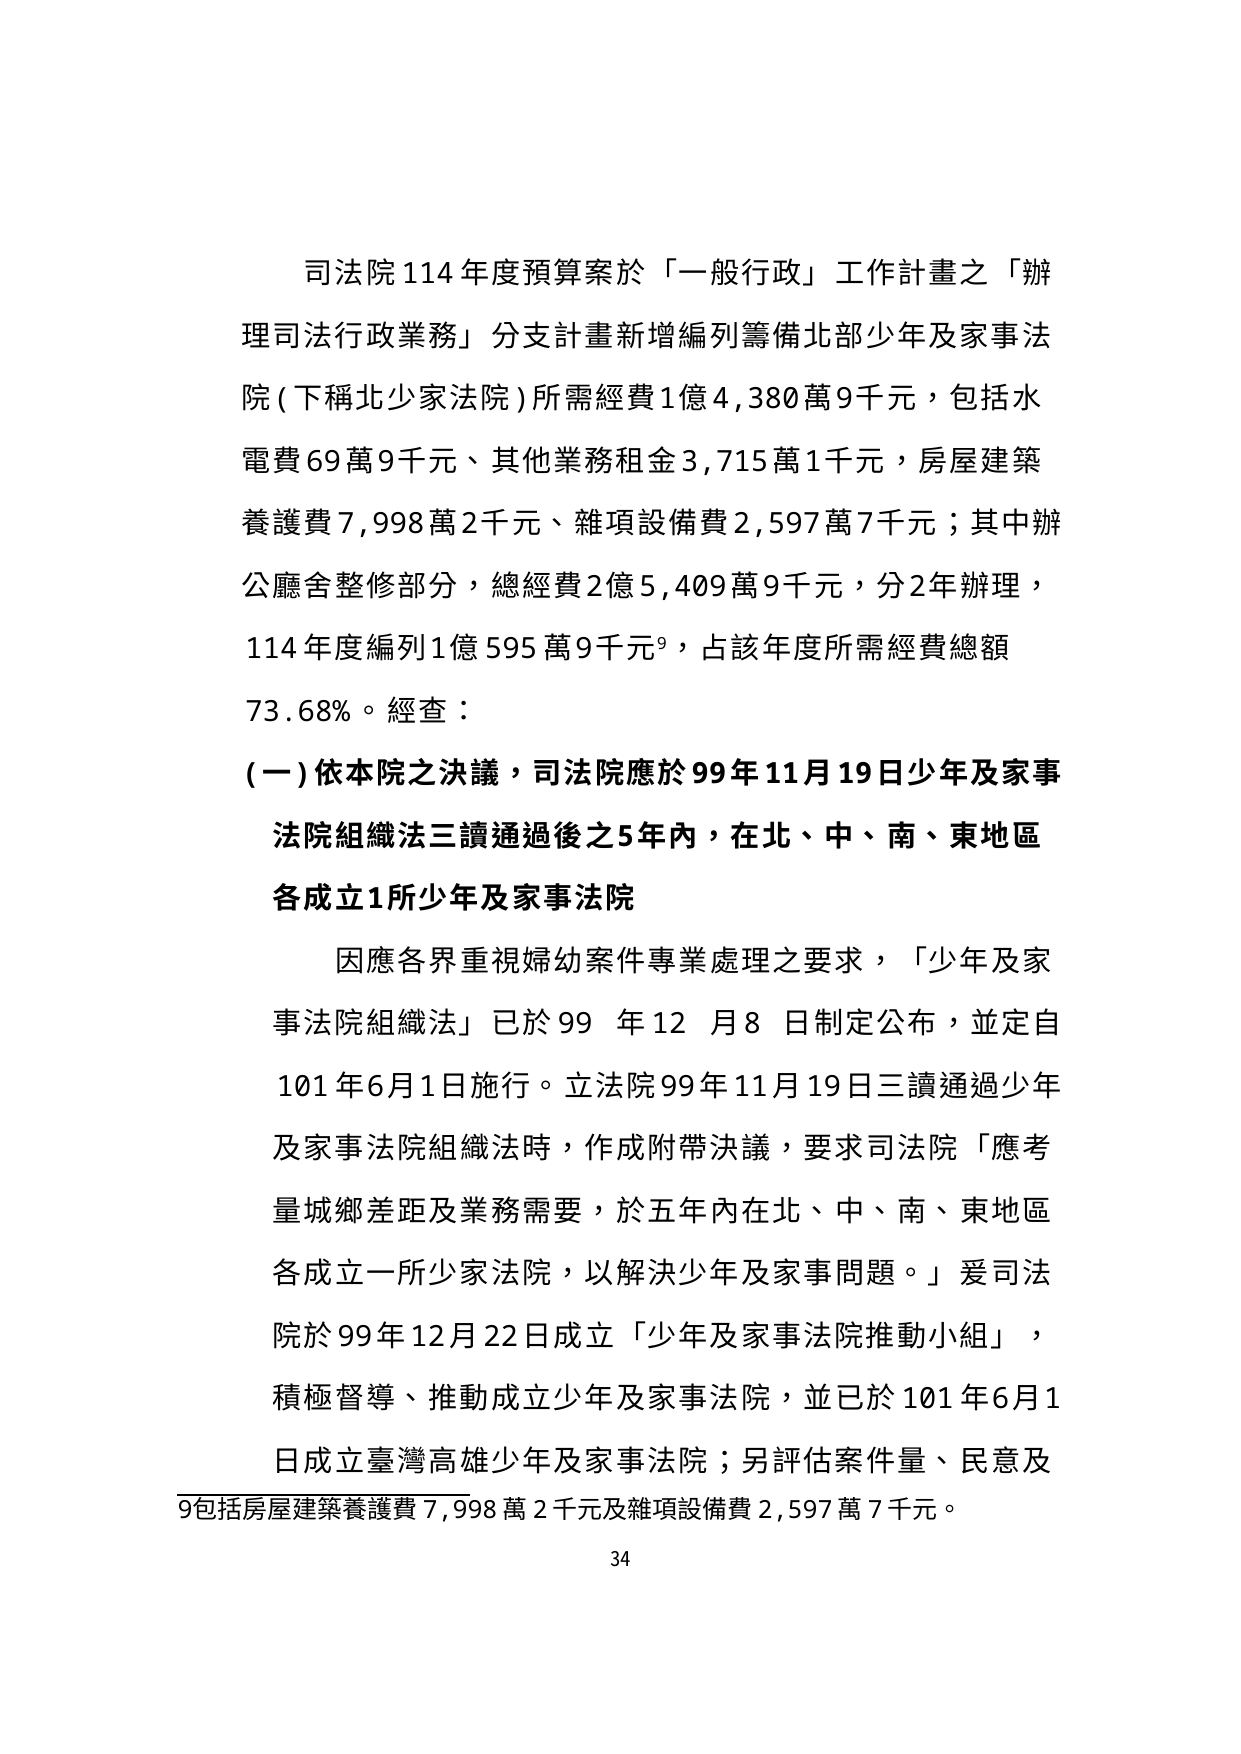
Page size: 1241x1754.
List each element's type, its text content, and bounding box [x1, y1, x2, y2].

text 包括房屋建築養護費7,998萬2千元及雜項設備費2,597萬7千元。 [177, 1496, 1063, 1525]
text 因應各界重視婦幼案件專業處理之要求，「少年及家事法院組織法」已於99 年12 月8 日制定公布，並定自101年6月1日施行。立法院99年11月19日三讀通過少年及家事法院組織法時，作成附帶決議，要求司法院「應考量城鄉差距及業務需要，於五年內在北、中、南、東地區各成立一所少家法院，以解決少年及家事問題。」爰司法院於99年12月22日成立「少年及家事法院推動小組」，積極督導、推動成立少年及家事法院，並已於101年6月1日成立臺灣高雄少年及家事法院；另評估案件量、民意及實務運作需求等因素，認有必要在北部地區成立第二所少年及家事法院；惟其建置時程與本院前述附帶決議自少年及家事法院組織法三讀通過後5年內(104年11月19日)在北、中、南、東地區各成立1所少家法院，尚有不少差距，仍待賡續積極辦理。 [266, 917, 1063, 1479]
text (一)依本院之決議，司法院應於99年11月19日少年及家事法院組織法三讀通過後之5年內，在北、中、南、東地區各成立1所少年及家事法院 [236, 729, 1063, 917]
text 司法院114年度預算案於「一般行政」工作計畫之「辦理司法行政業務」分支計畫新增編列籌備北部少年及家事法院(下稱北少家法院)所需經費1億4,380萬9千元，包括水電費69萬9千元、其他業務租金3,715萬1千元，房屋建築養護費7,998萬2千元、雜項設備費2,597萬7千元；其中辦公廳舍整修部分，總經費2億5,409萬9千元，分2年辦理，114年度編列1億595萬9千元，占該年度所需經費總額73.68%。經查： [236, 229, 1063, 729]
